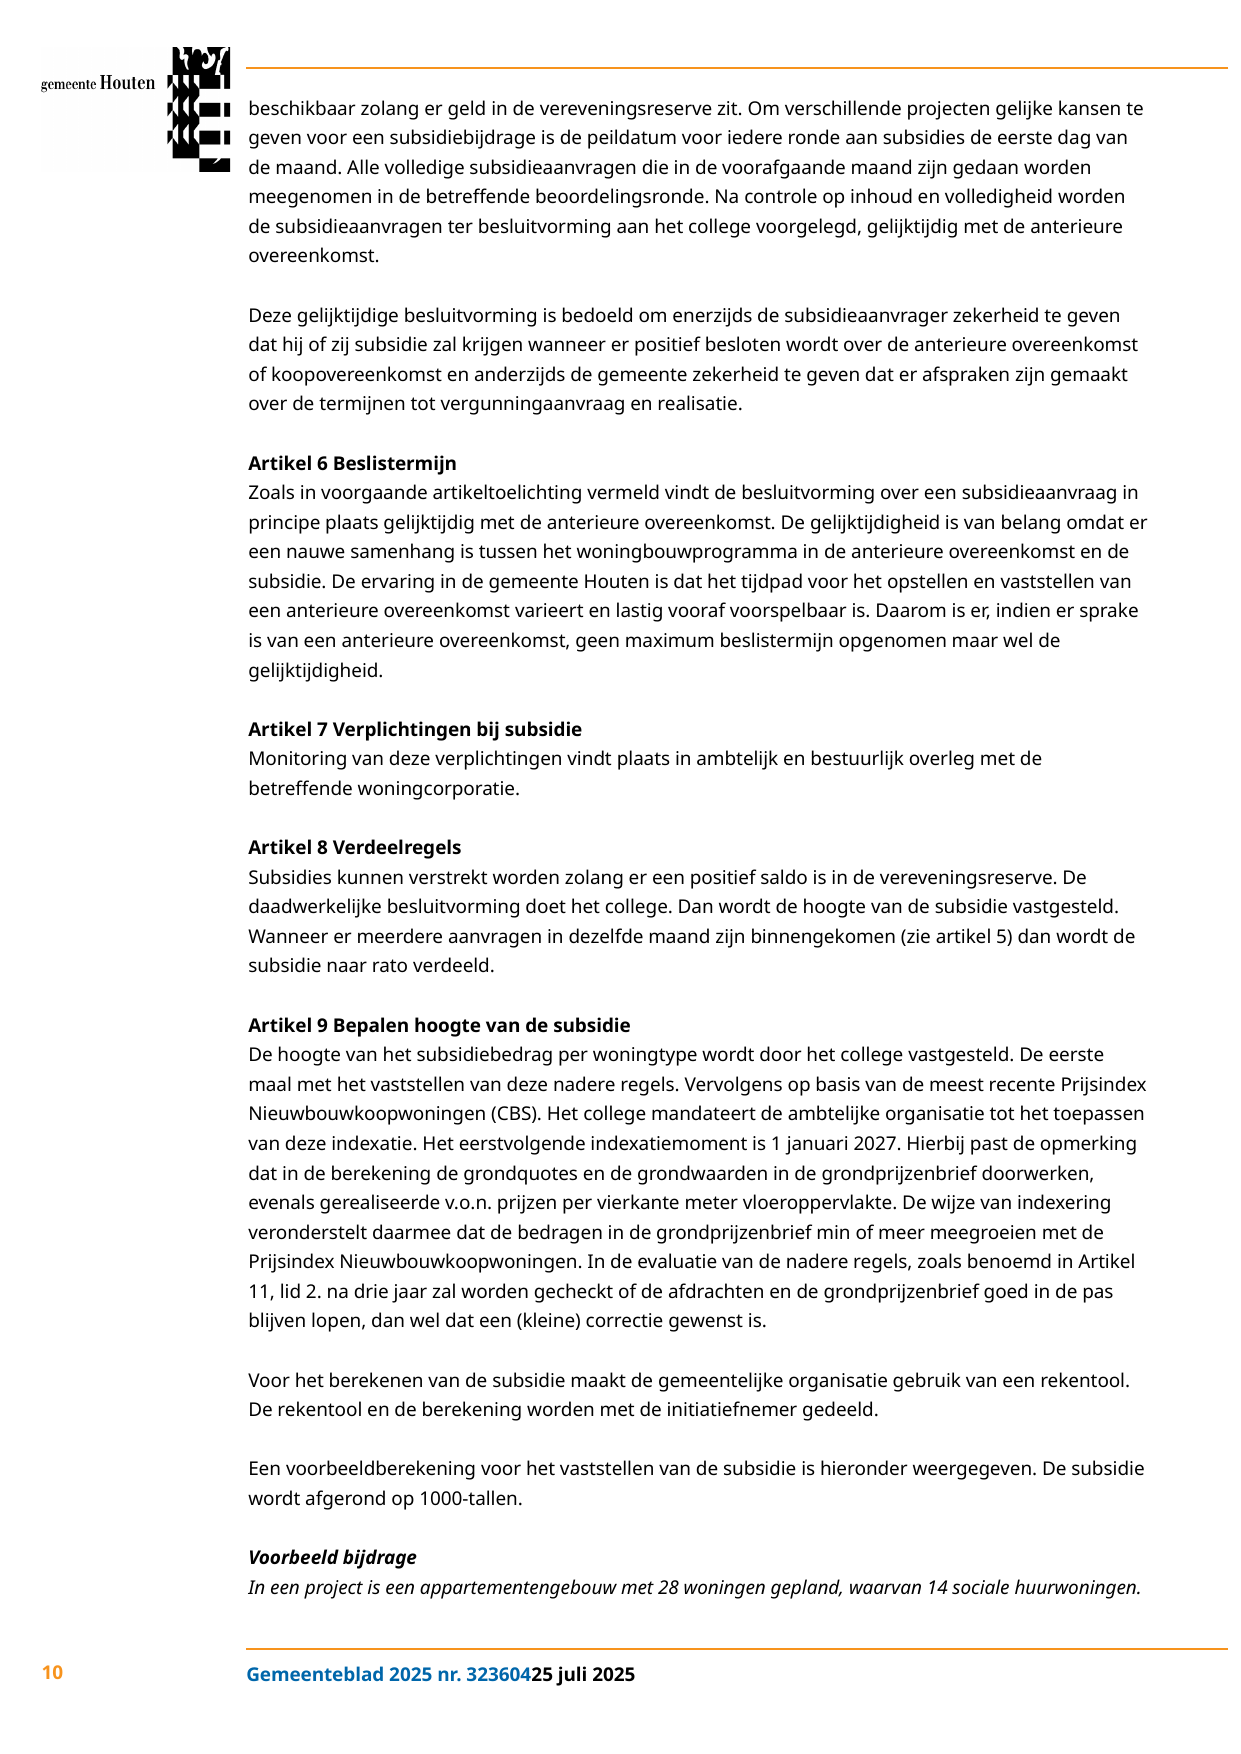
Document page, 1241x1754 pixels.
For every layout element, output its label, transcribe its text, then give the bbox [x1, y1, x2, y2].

text In een project is een appartementengebouw met 28 woningen gepland, waarvan 14 sociale huurwoningen. [248, 1574, 1152, 1600]
picture [41, 47, 231, 172]
text beschikbaar zolang er geld in de vereveningsreserve zit. Om verschillende projecten gelijke kansen te geven voor een subsidiebijdrage is de peildatum voor iedere ronde aan subsidies de eerste dag van de maand. Alle volledige subsidieaanvragen die in de voorafgaande maand zijn gedaan worden meegenomen in de betreffende beoordelingsronde. Na controle op inhoud en volledigheid worden de subsidieaanvragen ter besluitvorming aan het college voorgelegd, gelijktijdig met de anterieure overeenkomst. [248, 95, 1152, 268]
text Voorbeeld bijdrage [248, 1544, 1152, 1570]
text Artikel 9 Bepalen hoogte van de subsidie [248, 1012, 1152, 1038]
text Monitoring van deze verplichtingen vindt plaats in ambtelijk en bestuurlijk overleg met de betreffende woningcorporatie. [248, 746, 1152, 801]
text Een voorbeeldberekening voor het vaststellen van de subsidie is hieronder weergegeven. De subsidie wordt afgerond op 1000-tallen. [248, 1456, 1152, 1511]
text Artikel 8 Verdeelregels [248, 834, 1152, 860]
text Zoals in voorgaande artikeltoelichting vermeld vindt de besluitvorming over een subsidieaanvraag in principe plaats gelijktijdig met de anterieure overeenkomst. De gelijktijdigheid is van belang omdat er een nauwe samenhang is tussen het woningbouwprogramma in de anterieure overeenkomst en de subsidie. De ervaring in de gemeente Houten is dat het tijdpad voor het opstellen en vaststellen van een anterieure overeenkomst varieert en lastig vooraf voorspelbaar is. Daarom is er, indien er sprake is van een anterieure overeenkomst, geen maximum beslistermijn opgenomen maar wel de gelijktijdigheid. [248, 479, 1152, 683]
text Voor het berekenen van de subsidie maakt de gemeentelijke organisatie gebruik van een rekentool. De rekentool en de berekening worden met de initiatiefnemer gedeeld. [248, 1367, 1152, 1422]
text Artikel 7 Verplichtingen bij subsidie [248, 716, 1152, 742]
text Subsidies kunnen verstrekt worden zolang er een positief saldo is in de vereveningsreserve. De daadwerkelijke besluitvorming doet het college. Dan wordt de hoogte van de subsidie vastgesteld. Wanneer er meerdere aanvragen in dezelfde maand zijn binnengekomen (zie artikel 5) dan wordt de subsidie naar rato verdeeld. [248, 864, 1152, 978]
text Artikel 6 Beslistermijn [248, 450, 1152, 476]
text Deze gelijktijdige besluitvorming is bedoeld om enerzijds de subsidieaanvrager zekerheid te geven dat hij of zij subsidie zal krijgen wanneer er positief besloten wordt over de anterieure overeenkomst of koopovereenkomst en anderzijds de gemeente zekerheid te geven dat er afspraken zijn gemaakt over de termijnen tot vergunningaanvraag en realisatie. [248, 302, 1152, 416]
text De hoogte van het subsidiebedrag per woningtype wordt door het college vastgesteld. De eerste maal met het vaststellen van deze nadere regels. Vervolgens op basis van de meest recente Prijsindex Nieuwbouwkoopwoningen (CBS). Het college mandateert de ambtelijke organisatie tot het toepassen van deze indexatie. Het eerstvolgende indexatiemoment is 1 januari 2027. Hierbij past de opmerking dat in de berekening de grondquotes en de grondwaarden in de grondprijzenbrief doorwerken, evenals gerealiseerde v.o.n. prijzen per vierkante meter vloeroppervlakte. De wijze van indexering veronderstelt daarmee dat de bedragen in de grondprijzenbrief min of meer meegroeien met de Prijsindex Nieuwbouwkoopwoningen. In de evaluatie van de nadere regels, zoals benoemd in Artikel 11, lid 2. na drie jaar zal worden gecheckt of de afdrachten en de grondprijzenbrief goed in de pas blijven lopen, dan wel dat een (kleine) correctie gewenst is. [248, 1041, 1152, 1333]
